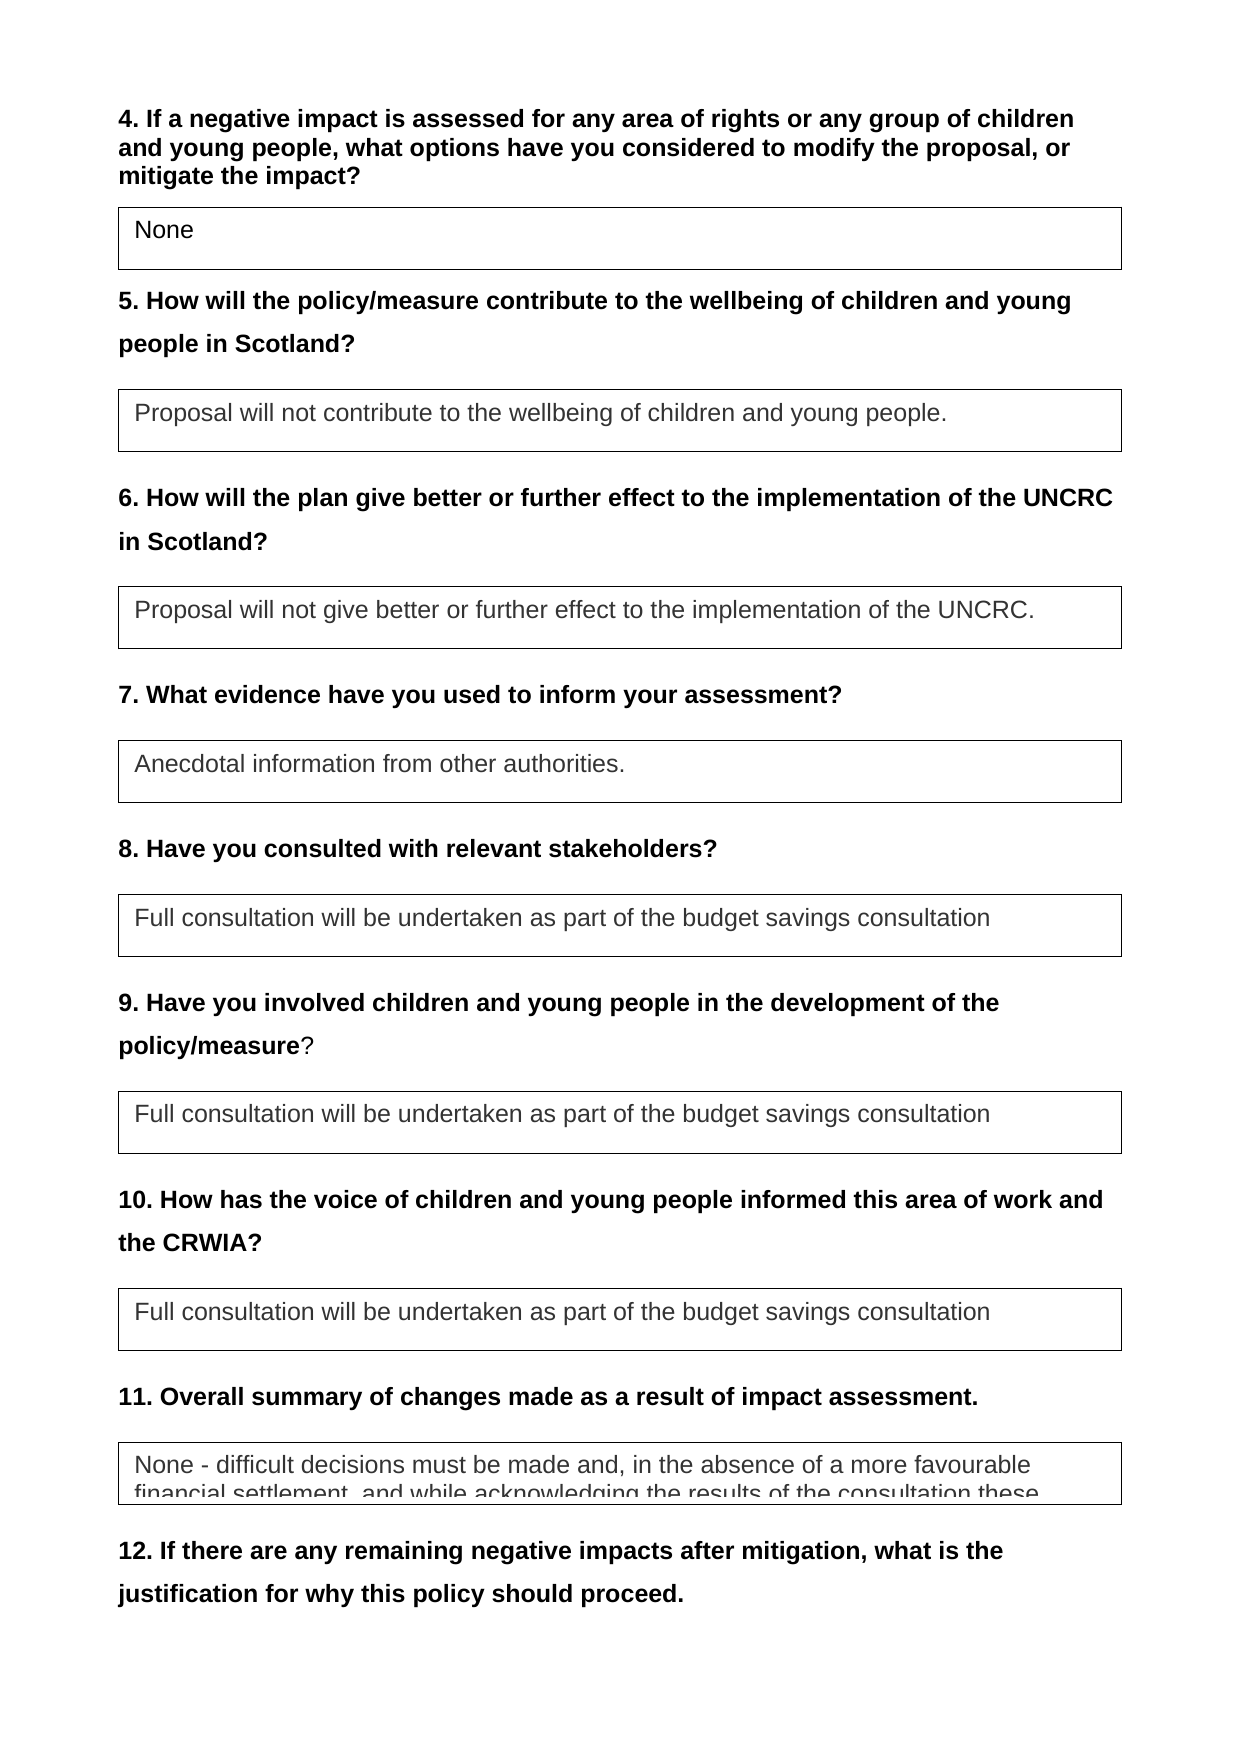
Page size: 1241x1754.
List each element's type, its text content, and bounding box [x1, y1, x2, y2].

text Proposal will not give better or further effect to the implementation of the UNCRC. [134, 595, 1106, 623]
text 10. How has the voice of children and young people informed this area of work and the CRWIA? [118, 1185, 1122, 1257]
text 6. How will the plan give better or further effect to the implementation of the UNCRC in Scotland? [118, 483, 1122, 555]
text None [134, 215, 1106, 244]
text 7. What evidence have you used to inform your assessment? [118, 680, 1122, 709]
text Proposal will not contribute to the wellbeing of children and young people. [134, 398, 1106, 427]
text Full consultation will be undertaken as part of the budget savings consultation [134, 902, 1106, 931]
text 9. Have you involved children and young people in the development of the policy/measure? [118, 988, 1122, 1060]
text 12. If there are any remaining negative impacts after mitigation, what is the justification for why this policy should proceed. [118, 1536, 1122, 1608]
text 5. How will the policy/measure contribute to the wellbeing of children and young people in Scotland? [118, 286, 1122, 358]
text None - difficult decisions must be made and, in the absence of a more favourable financial settlement, and while acknowledging the results of the consultation these savings should continue to be considered. [134, 1450, 1106, 1496]
text 4. If a negative impact is assessed for any area of rights or any group of children and young people, what options have you considered to modify the proposal, or mitigate the impact? [118, 104, 1122, 190]
text Anecdotal information from other authorities. [134, 749, 1106, 777]
text 8. Have you consulted with relevant stakeholders? [118, 834, 1122, 863]
text Full consultation will be undertaken as part of the budget savings consultation [134, 1296, 1106, 1325]
text Full consultation will be undertaken as part of the budget savings consultation [134, 1099, 1106, 1128]
text 11. Overall summary of changes made as a result of impact assessment. [118, 1382, 1122, 1411]
